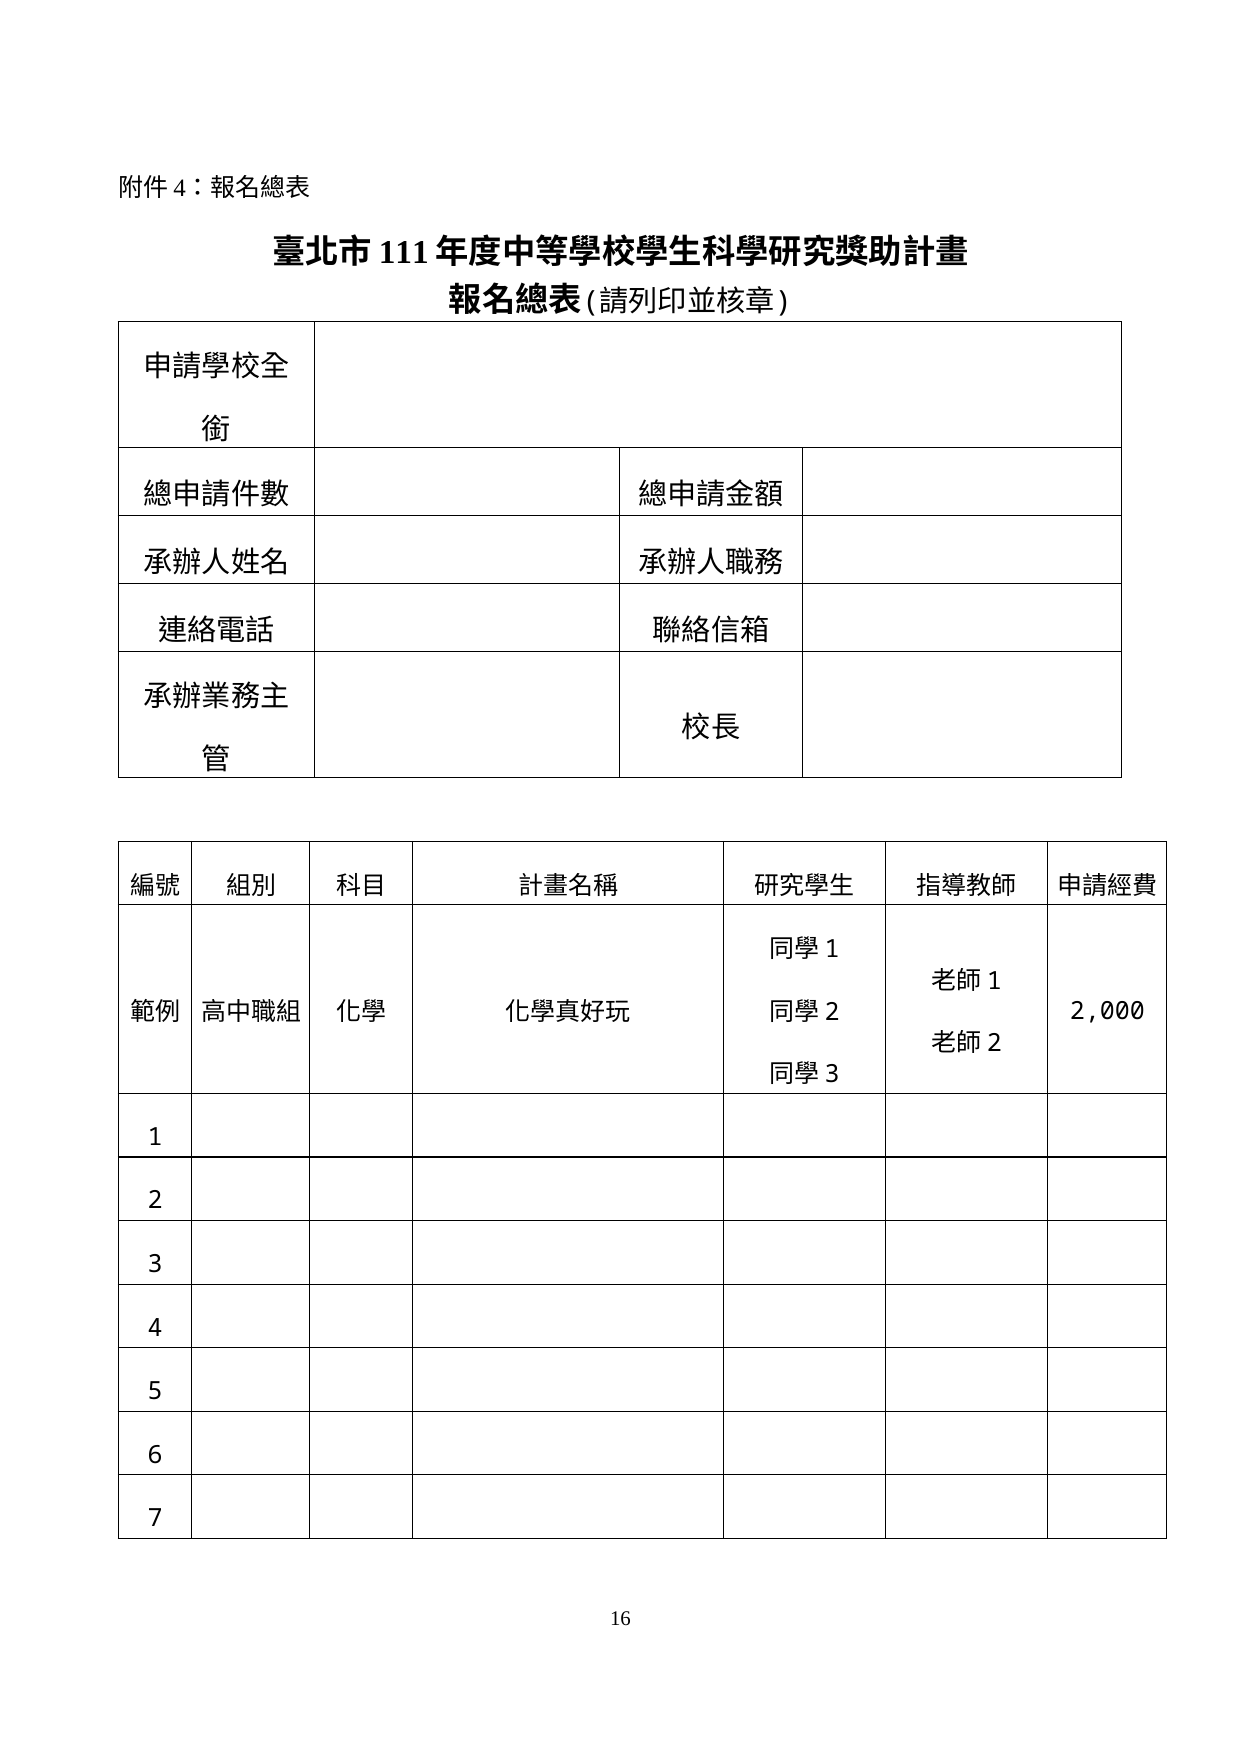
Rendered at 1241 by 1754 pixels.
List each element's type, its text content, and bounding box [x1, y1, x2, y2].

table_cell [192, 1348, 309, 1411]
table_header 編號 [119, 842, 191, 904]
table_cell [724, 1221, 885, 1283]
table_cell [1048, 1285, 1166, 1347]
table_header 指導教師 [886, 842, 1047, 904]
table_cell 6 [119, 1412, 191, 1474]
table_cell [413, 1094, 723, 1156]
table_cell [886, 1412, 1047, 1474]
table_cell [310, 1348, 412, 1411]
table_cell [413, 1221, 723, 1283]
text 臺北市111年度中等學校學生科學研究獎助計畫 [118, 225, 1122, 273]
table_cell [724, 1285, 885, 1347]
table_cell [192, 1475, 309, 1538]
table_cell [310, 1285, 412, 1347]
table_header [315, 322, 1121, 447]
table_cell 1 [119, 1094, 191, 1156]
table_cell [1048, 1348, 1166, 1411]
table_cell [413, 1348, 723, 1411]
table_cell 同學1 同學2 同學3 [724, 905, 885, 1093]
table_cell 2,000 [1048, 905, 1166, 1093]
table_cell [413, 1285, 723, 1347]
table_cell [803, 448, 1121, 515]
table_cell [886, 1221, 1047, 1283]
table_cell 3 [119, 1221, 191, 1283]
table_cell [724, 1158, 885, 1220]
table_cell [315, 516, 619, 583]
table_cell [886, 1475, 1047, 1538]
table_cell [413, 1158, 723, 1220]
table_cell [315, 584, 619, 651]
table_cell [315, 448, 619, 515]
table_cell [803, 652, 1121, 777]
table_cell 連絡電話 [119, 584, 314, 651]
table_cell [192, 1158, 309, 1220]
table_cell [803, 584, 1121, 651]
table_cell [192, 1221, 309, 1283]
table_header 研究學生 [724, 842, 885, 904]
table_cell [310, 1094, 412, 1156]
table_cell [310, 1412, 412, 1474]
table_cell [1048, 1094, 1166, 1156]
table_cell [1048, 1475, 1166, 1538]
table_cell [803, 516, 1121, 583]
text 附件4：報名總表 [118, 143, 1122, 206]
table_header 組別 [192, 842, 309, 904]
table_cell [310, 1475, 412, 1538]
table_cell 5 [119, 1348, 191, 1411]
table_cell 化學真好玩 [413, 905, 723, 1093]
table_cell [724, 1412, 885, 1474]
table_cell [310, 1221, 412, 1283]
table_cell 總申請件數 [119, 448, 314, 515]
table_cell 總申請金額 [620, 448, 802, 515]
table_cell [724, 1475, 885, 1538]
table_cell [886, 1094, 1047, 1156]
table_cell 化學 [310, 905, 412, 1093]
table_cell 高中職組 [192, 905, 309, 1093]
table_cell [1048, 1158, 1166, 1220]
table_cell 承辦業務主管 [119, 652, 314, 777]
table_cell [315, 652, 619, 777]
table_cell [886, 1285, 1047, 1347]
table_header 計畫名稱 [413, 842, 723, 904]
table_cell [886, 1158, 1047, 1220]
table_header 科目 [310, 842, 412, 904]
table_cell 範例 [119, 905, 191, 1093]
table_cell [724, 1094, 885, 1156]
table_cell [413, 1412, 723, 1474]
table_cell 7 [119, 1475, 191, 1538]
table_cell [192, 1285, 309, 1347]
table_cell 2 [119, 1158, 191, 1220]
text 報名總表(請列印並核章) [118, 273, 1122, 321]
table_cell 承辦人職務 [620, 516, 802, 583]
table_header 申請經費 [1048, 842, 1166, 904]
table_cell [724, 1348, 885, 1411]
table_cell 老師1 老師2 [886, 905, 1047, 1093]
table_cell 4 [119, 1285, 191, 1347]
table_cell 承辦人姓名 [119, 516, 314, 583]
table_cell [192, 1412, 309, 1474]
table_cell [413, 1475, 723, 1538]
table_cell 校長 [620, 652, 802, 777]
table_header 申請學校全銜 [119, 322, 314, 447]
table_cell 聯絡信箱 [620, 584, 802, 651]
table_cell [1048, 1412, 1166, 1474]
table_cell [310, 1158, 412, 1220]
table_cell [1048, 1221, 1166, 1283]
table_cell [192, 1094, 309, 1156]
table_cell [886, 1348, 1047, 1411]
